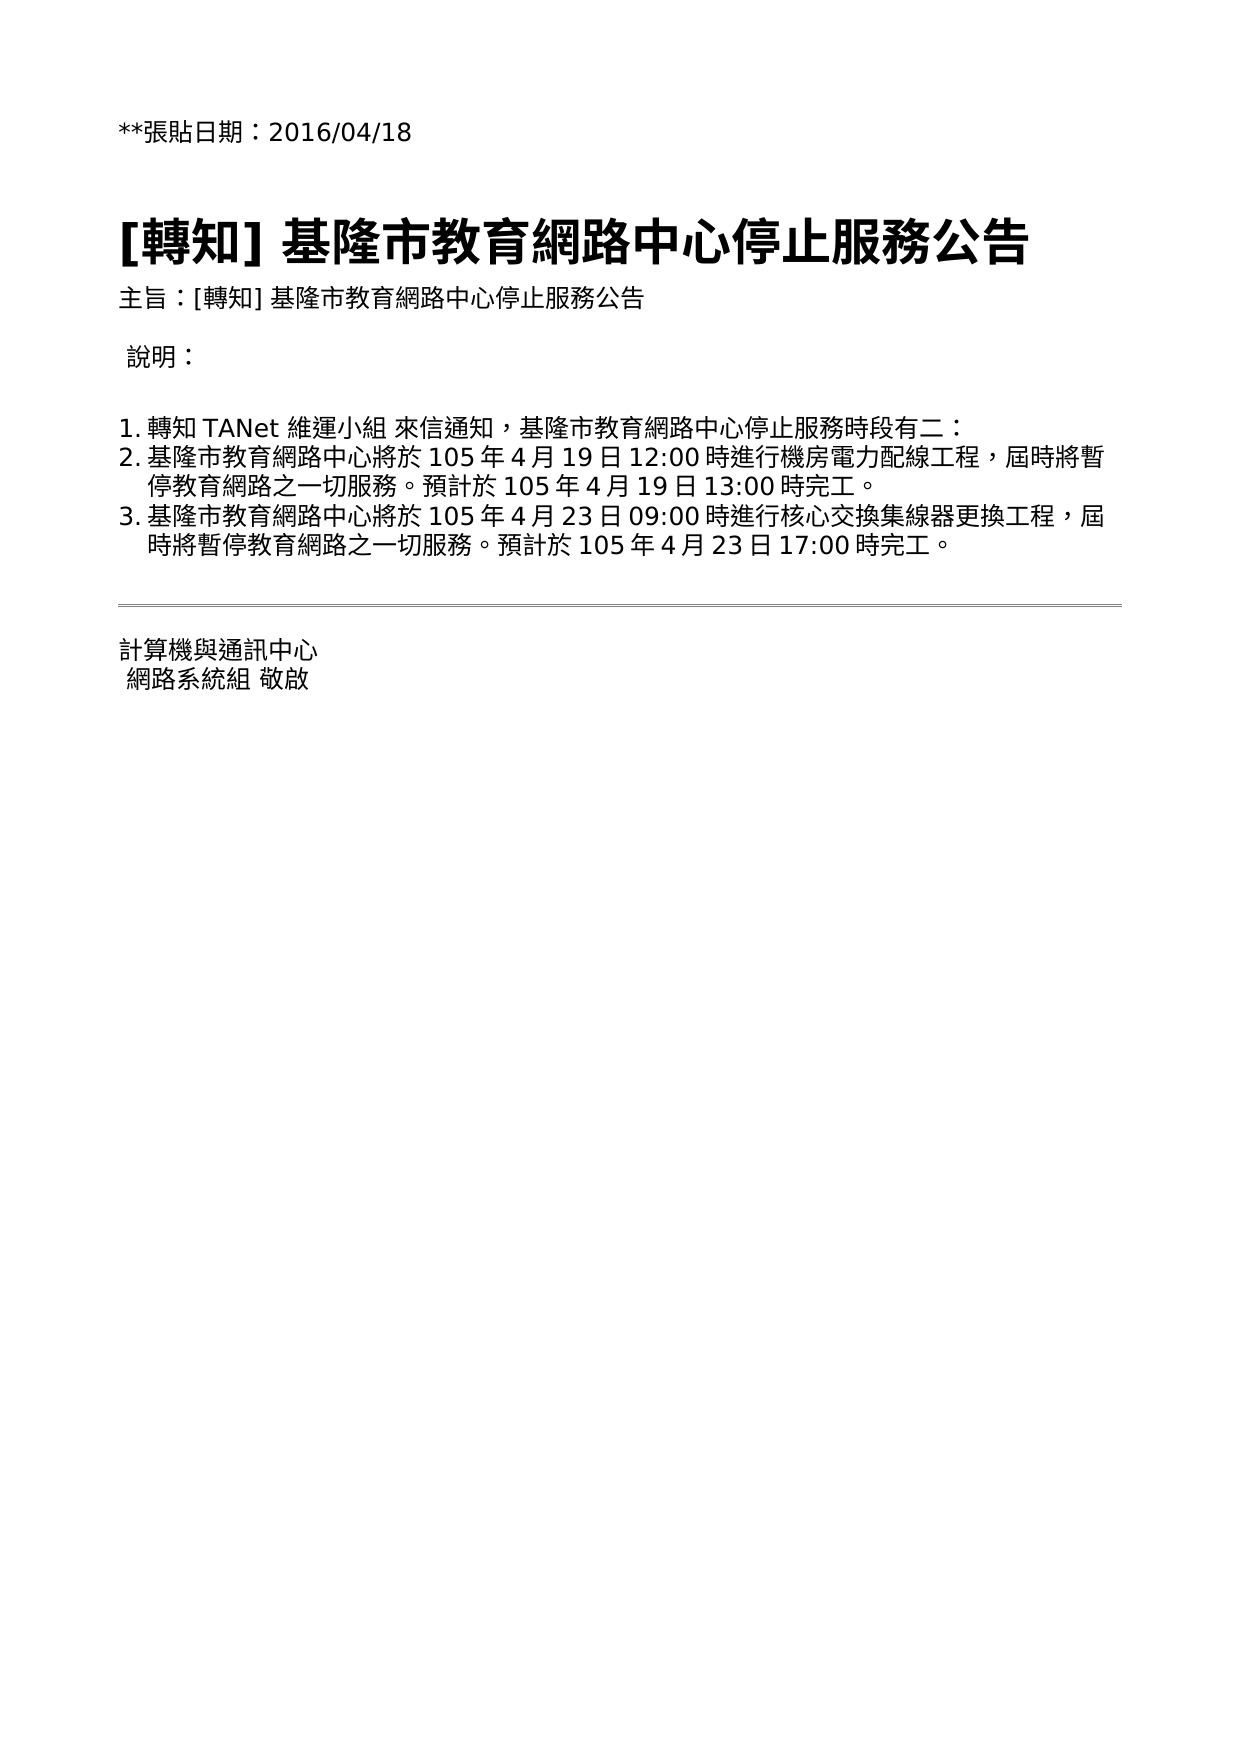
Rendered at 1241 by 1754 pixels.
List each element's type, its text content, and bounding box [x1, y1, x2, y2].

text **張貼日期：2016/04/18 [118, 118, 1122, 176]
list 基隆市教育網路中心將於105年4月23日09:00時進行核心交換集線器更換工程，屆時將暫停教育網路之一切服務。預計於105年4月23日17:00時完工。 [118, 502, 1122, 560]
text 計算機與通訊中心 網路系統組 敬啟 [118, 636, 1122, 694]
subtitle [轉知] 基隆市教育網路中心停止服務公告 [118, 214, 1122, 272]
list 轉知TANet 維運小組 來信通知，基隆市教育網路中心停止服務時段有二： [118, 414, 1122, 443]
list 基隆市教育網路中心將於105年4月19日12:00時進行機房電力配線工程，屆時將暫停教育網路之一切服務。預計於105年4月19日13:00時完工。 [118, 443, 1122, 502]
text 主旨：[轉知] 基隆市教育網路中心停止服務公告 說明： [118, 285, 1122, 372]
